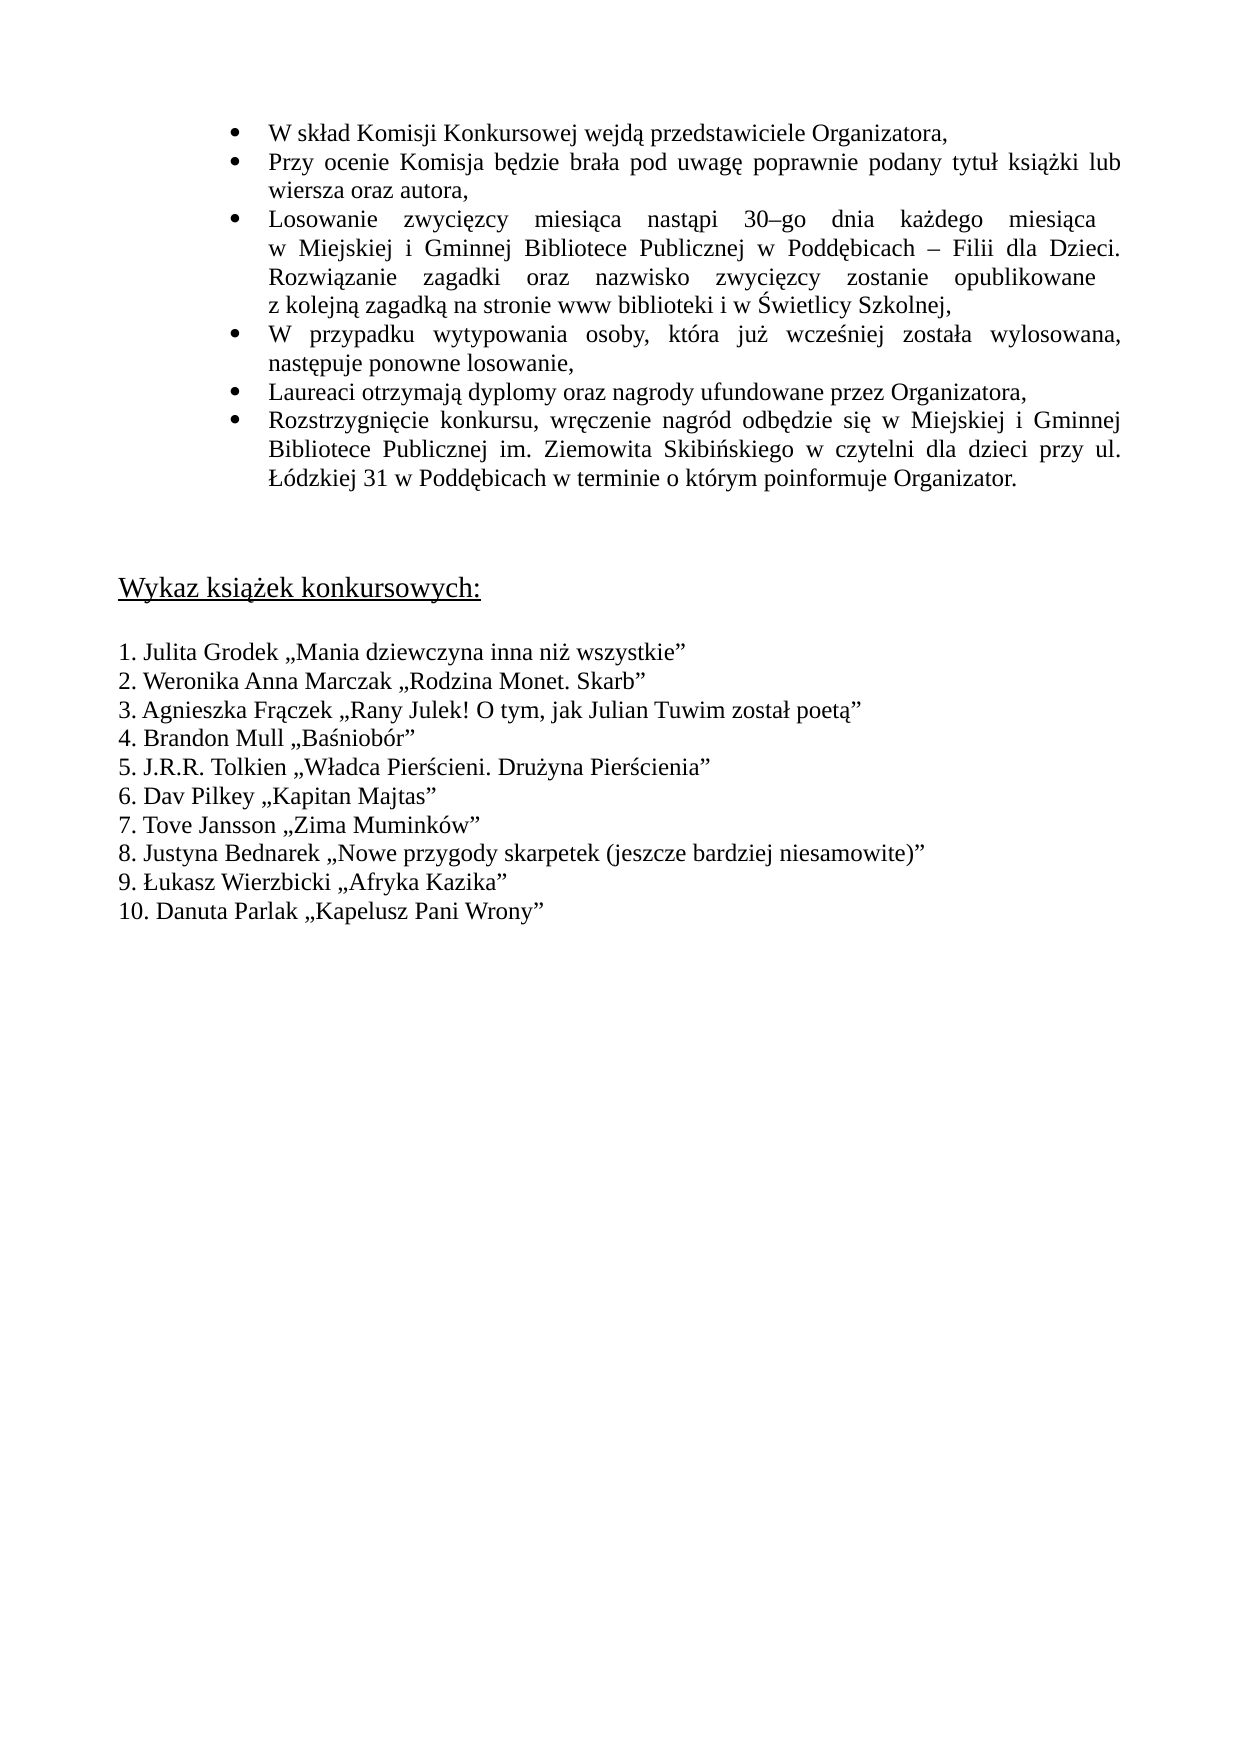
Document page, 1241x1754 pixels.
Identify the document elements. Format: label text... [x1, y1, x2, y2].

list Laureaci otrzymają dyplomy oraz nagrody ufundowane przez Organizatora, [231, 377, 1122, 406]
text 5. J.R.R. Tolkien „Władca Pierścieni. Drużyna Pierścienia” [118, 752, 1122, 781]
text 6. Dav Pilkey „Kapitan Majtas” [118, 781, 1122, 810]
text Wykaz książek konkursowych: 1. Julita Grodek „Mania dziewczyna inna niż wszystkie” 2. Weronika Anna Marczak „Rodzina Monet. Skarb” 3. Agnieszka Frączek „Rany Julek! O tym, jak Julian Tuwim został poetą” [118, 570, 1122, 723]
text 8. Justyna Bednarek „Nowe przygody skarpetek (jeszcze bardziej niesamowite)” [118, 838, 1122, 867]
list W skład Komisji Konkursowej wejdą przedstawiciele Organizatora, [231, 118, 1122, 147]
list Losowanie zwycięzcy miesiąca nastąpi 30–go dnia każdego miesiąca w Miejskiej i Gminnej Bibliotece Publicznej w Poddębicach – Filii dla Dzieci. Rozwiązanie zagadki oraz nazwisko zwycięzcy zostanie opublikowane z kolejną zagadką na stronie www biblioteki i w Świetlicy Szkolnej, [231, 204, 1122, 319]
text 4. Brandon Mull „Baśniobór” [118, 723, 1122, 752]
list Przy ocenie Komisja będzie brała pod uwagę poprawnie podany tytuł książki lub wiersza oraz autora, [231, 147, 1122, 204]
list Rozstrzygnięcie konkursu, wręczenie nagród odbędzie się w Miejskiej i Gminnej Bibliotece Publicznej im. Ziemowita Skibińskiego w czytelni dla dzieci przy ul. Łódzkiej 31 w Poddębicach w terminie o którym poinformuje Organizator. [231, 406, 1122, 492]
text 9. Łukasz Wierzbicki „Afryka Kazika” [118, 867, 1122, 896]
text 7. Tove Jansson „Zima Muminków” [118, 810, 1122, 838]
list W przypadku wytypowania osoby, która już wcześniej została wylosowana, następuje ponowne losowanie, [231, 319, 1122, 377]
text 10. Danuta Parlak „Kapelusz Pani Wrony” [118, 896, 1122, 925]
